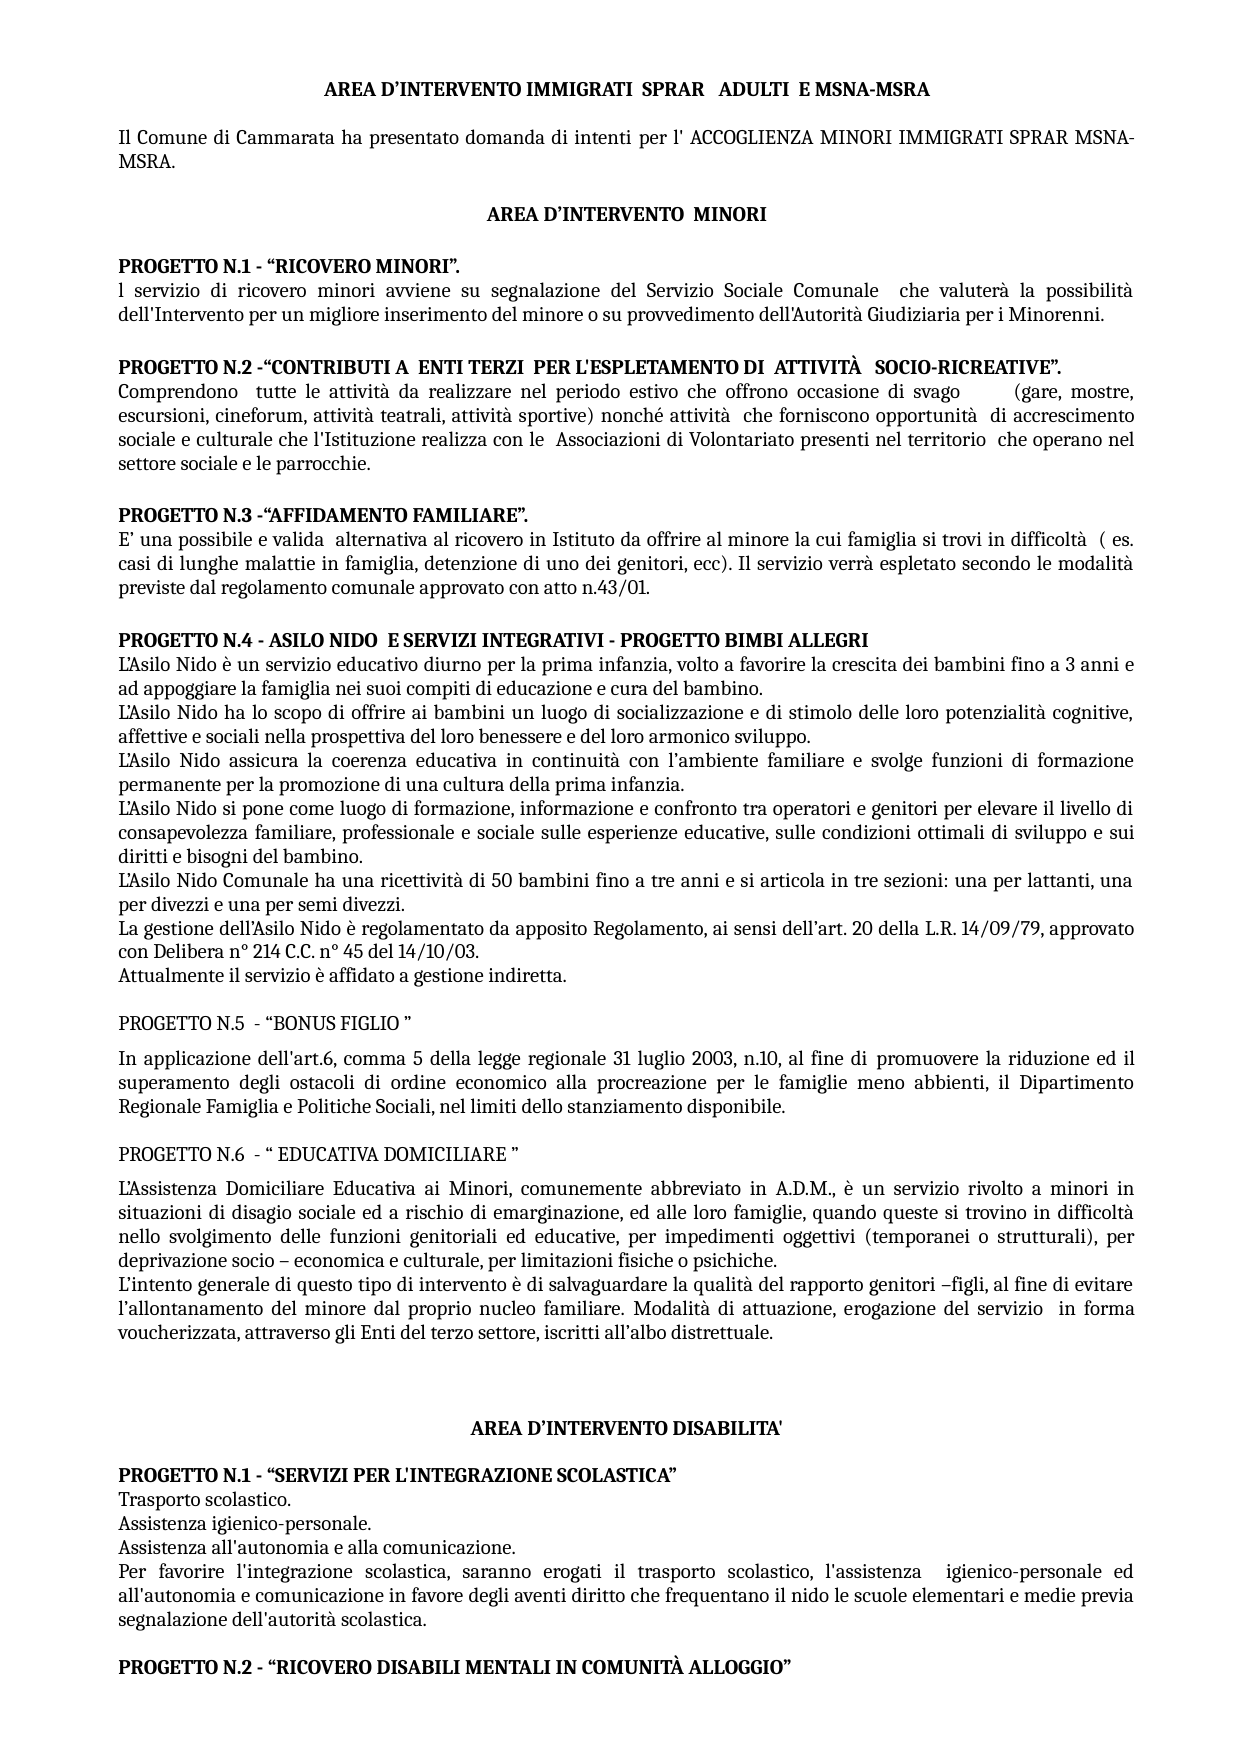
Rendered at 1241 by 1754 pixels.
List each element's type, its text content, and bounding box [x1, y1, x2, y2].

text E’ una possibile e valida alternativa al ricovero in Istituto da offrire al minore la cui famiglia si trovi in difficoltà ( es. casi di lunghe malattie in famiglia, detenzione di uno dei genitori, ecc). Il servizio verrà espletato secondo le modalità previste dal regolamento comunale approvato con atto n.43/01. [118, 528, 1136, 600]
text Assistenza all'autonomia e alla comunicazione. [118, 1536, 1136, 1560]
text l servizio di ricovero minori avviene su segnalazione del Servizio Sociale Comunale che valuterà la possibilità dell'Intervento per un migliore inserimento del minore o su provvedimento dell'Autorità Giudiziaria per i Minorenni. [118, 279, 1136, 327]
text L’Asilo Nido si pone come luogo di formazione, informazione e confronto tra operatori e genitori per elevare il livello di consapevolezza familiare, professionale e sociale sulle esperienze educative, sulle condizioni ottimali di sviluppo e sui diritti e bisogni del bambino. [118, 796, 1136, 868]
text L’Asilo Nido assicura la coerenza educativa in continuità con l’ambiente familiare e svolge funzioni di formazione permanente per la promozione di una cultura della prima infanzia. [118, 748, 1136, 796]
text L’Assistenza Domiciliare Educativa ai Minori, comunemente abbreviato in A.D.M., è un servizio rivolto a minori in situazioni di disagio sociale ed a rischio di emarginazione, ed alle loro famiglie, quando queste si trovino in difficoltà nello svolgimento delle funzioni genitoriali ed educative, per impedimenti oggettivi (temporanei o strutturali), per deprivazione socio – economica e culturale, per limitazioni fisiche o psichiche. [118, 1177, 1136, 1272]
text AREA D’INTERVENTO MINORI [118, 202, 1136, 226]
text PROGETTO N.6 - “ EDUCATIVA DOMICILIARE ” [118, 1142, 1136, 1166]
text PROGETTO N.5 - “BONUS FIGLIO ” [118, 1012, 1136, 1036]
text L’Asilo Nido è un servizio educativo diurno per la prima infanzia, volto a favorire la crescita dei bambini fino a 3 anni e ad appoggiare la famiglia nei suoi compiti di educazione e cura del bambino. [118, 653, 1136, 701]
text Attualmente il servizio è affidato a gestione indiretta. [118, 964, 1136, 988]
text Il Comune di Cammarata ha presentato domanda di intenti per l' ACCOGLIENZA MINORI IMMIGRATI SPRAR MSNA-MSRA. [118, 126, 1136, 173]
text L’Asilo Nido Comunale ha una ricettività di 50 bambini fino a tre anni e si articola in tre sezioni: una per lattanti, una per divezzi e una per semi divezzi. [118, 868, 1136, 916]
text PROGETTO N.4 - ASILO NIDO E SERVIZI INTEGRATIVI - PROGETTO BIMBI ALLEGRI [118, 629, 1136, 653]
text Comprendono tutte le attività da realizzare nel periodo estivo che offrono occasione di svago (gare, mostre, escursioni, cineforum, attività teatrali, attività sportive) nonché attività che forniscono opportunità di accrescimento sociale e culturale che l'Istituzione realizza con le Associazioni di Volontariato presenti nel territorio che operano nel settore sociale e le parrocchie. [118, 379, 1136, 475]
text AREA D’INTERVENTO DISABILITA' [118, 1416, 1136, 1440]
text AREA D’INTERVENTO IMMIGRATI SPRAR ADULTI E MSNA-MSRA [118, 78, 1136, 102]
text PROGETTO N.1 - “RICOVERO MINORI”. [118, 255, 1136, 279]
text La gestione dell’Asilo Nido è regolamentato da apposito Regolamento, ai sensi dell’art. 20 della L.R. 14/09/79, approvato con Delibera n° 214 C.C. n° 45 del 14/10/03. [118, 916, 1136, 964]
text PROGETTO N.1 - “SERVIZI PER L'INTEGRAZIONE SCOLASTICA” [118, 1464, 1136, 1488]
text Per favorire l'integrazione scolastica, saranno erogati il trasporto scolastico, l'assistenza igienico-personale ed all'autonomia e comunicazione in favore degli aventi diritto che frequentano il nido le scuole elementari e medie previa segnalazione dell'autorità scolastica. [118, 1560, 1136, 1632]
text L’intento generale di questo tipo di intervento è di salvaguardare la qualità del rapporto genitori –figli, al fine di evitare l’allontanamento del minore dal proprio nucleo familiare. Modalità di attuazione, erogazione del servizio in forma voucherizzata, attraverso gli Enti del terzo settore, iscritti all’albo distrettuale. [118, 1272, 1136, 1344]
text Trasporto scolastico. [118, 1488, 1136, 1512]
text PROGETTO N.3 -“AFFIDAMENTO FAMILIARE”. [118, 504, 1136, 528]
text In applicazione dell'art.6, comma 5 della legge regionale 31 luglio 2003, n.10, al fine di promuovere la riduzione ed il superamento degli ostacoli di ordine economico alla procreazione per le famiglie meno abbienti, il Dipartimento Regionale Famiglia e Politiche Sociali, nel limiti dello stanziamento disponibile. [118, 1046, 1136, 1118]
text PROGETTO N.2 - “RICOVERO DISABILI MENTALI IN COMUNITÀ ALLOGGIO” [118, 1656, 1136, 1680]
text Assistenza igienico-personale. [118, 1512, 1136, 1536]
text L’Asilo Nido ha lo scopo di offrire ai bambini un luogo di socializzazione e di stimolo delle loro potenzialità cognitive, affettive e sociali nella prospettiva del loro benessere e del loro armonico sviluppo. [118, 701, 1136, 748]
text PROGETTO N.2 -“CONTRIBUTI A ENTI TERZI PER L'ESPLETAMENTO DI ATTIVITÀ SOCIO-RICREATIVE”. [118, 356, 1136, 379]
